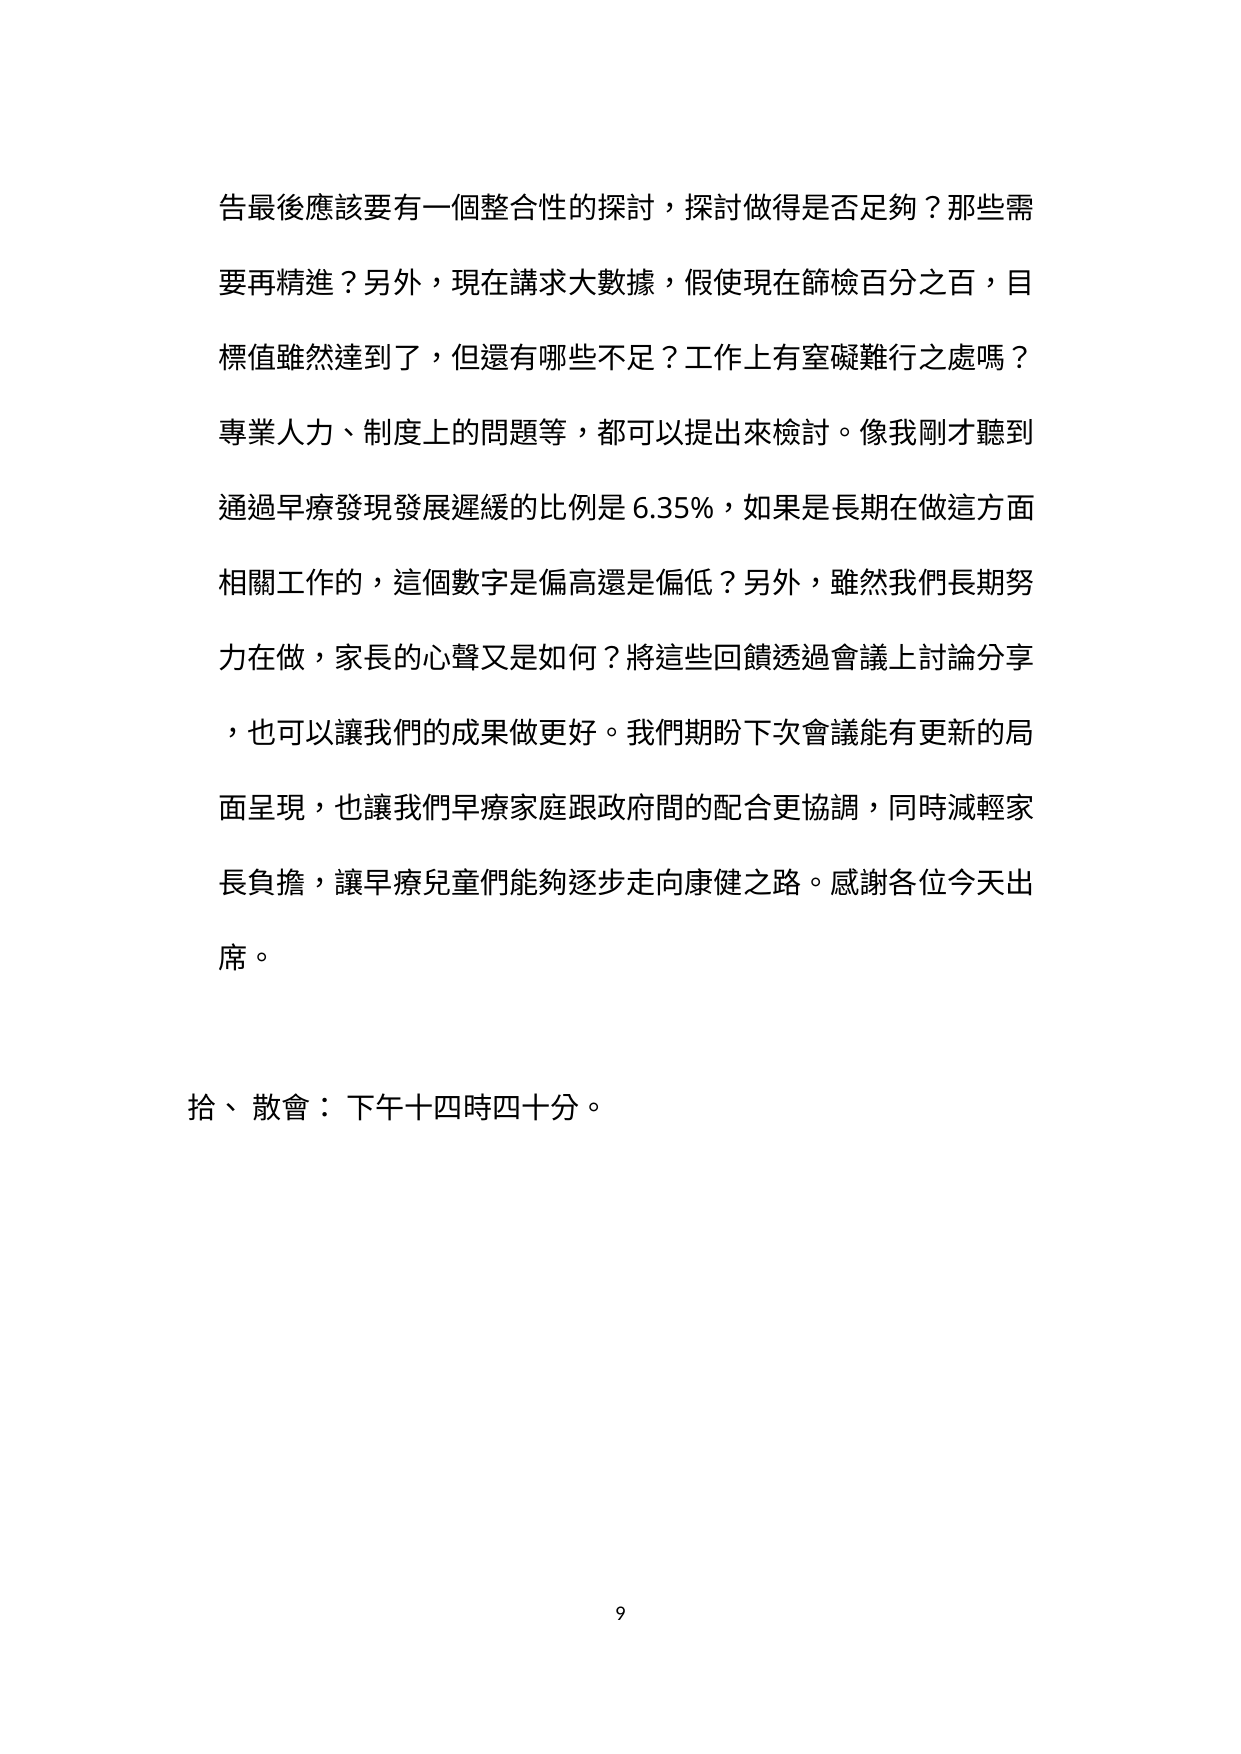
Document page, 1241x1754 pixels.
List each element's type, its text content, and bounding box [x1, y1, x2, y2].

text 標值雖然達到了，但還有哪些不足？工作上有窒礙難行之處嗎？ [187, 312, 1053, 387]
text 力在做，家長的心聲又是如何？將這些回饋透過會議上討論分享 [187, 612, 1053, 687]
text 告最後應該要有一個整合性的探討，探討做得是否足夠？那些需 [187, 162, 1053, 237]
text 要再精進？另外，現在講求大數據，假使現在篩檢百分之百，目 [187, 237, 1053, 312]
text ，也可以讓我們的成果做更好。我們期盼下次會議能有更新的局 [187, 687, 1053, 762]
text 長負擔，讓早療兒童們能夠逐步走向康健之路。感謝各位今天出 [187, 837, 1053, 912]
text 面呈現，也讓我們早療家庭跟政府間的配合更協調，同時減輕家 [187, 762, 1053, 837]
text 拾、 散會： 下午十四時四十分。 [187, 1062, 1053, 1137]
text 席。 [187, 912, 1053, 987]
text 相關工作的，這個數字是偏高還是偏低？另外，雖然我們長期努 [187, 537, 1053, 612]
text 通過早療發現發展遲緩的比例是6.35%，如果是長期在做這方面 [187, 462, 1053, 537]
text 專業人力、制度上的問題等，都可以提出來檢討。像我剛才聽到 [187, 387, 1053, 462]
